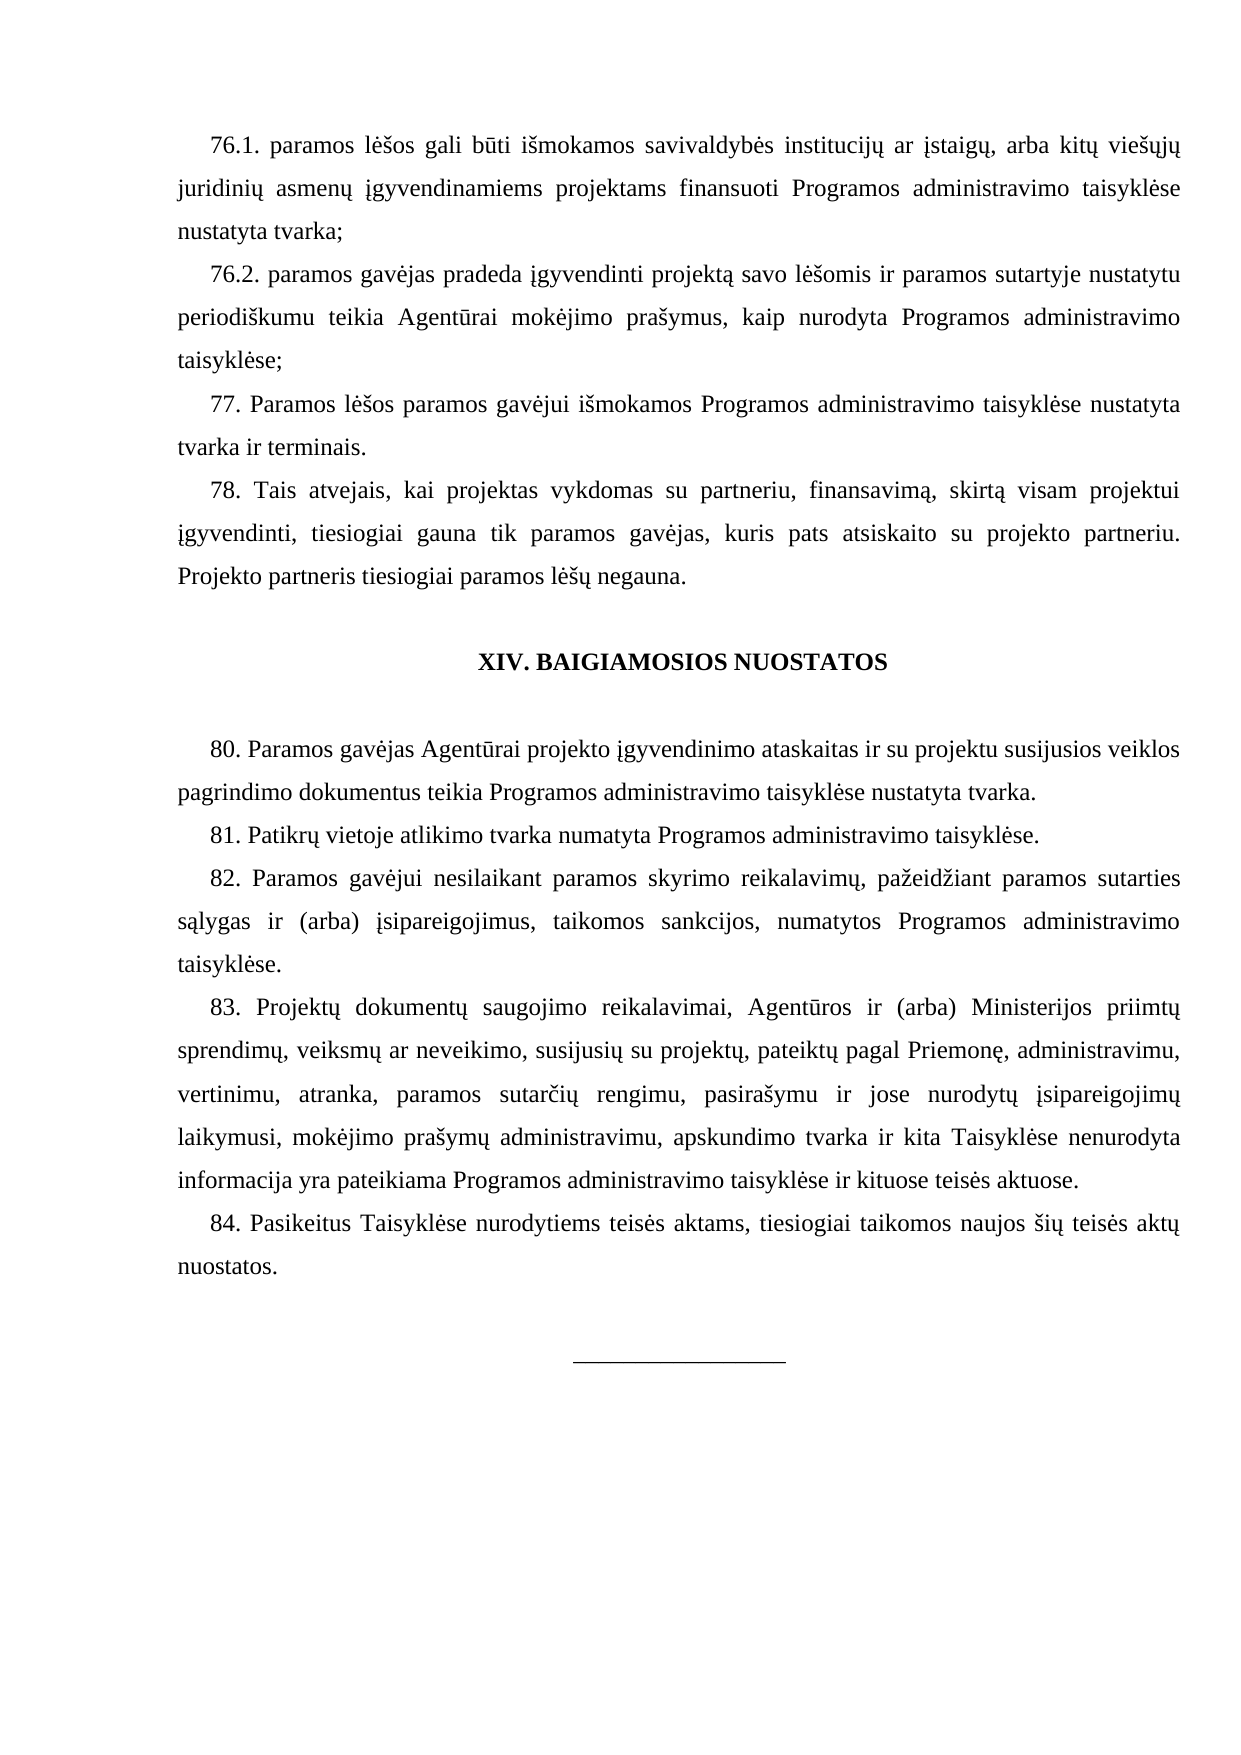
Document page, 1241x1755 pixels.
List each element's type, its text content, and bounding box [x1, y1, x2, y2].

text 80. Paramos gavėjas Agentūrai projekto įgyvendinimo ataskaitas ir su projektu susijusios veiklos pagrindimo dokumentus teikia Programos administravimo taisyklėse nustatyta tvarka. [177, 734, 1181, 806]
text 84. Pasikeitus Taisyklėse nurodytiems teisės aktams, tiesiogiai taikomos naujos šių teisės aktų nuostatos. [177, 1208, 1181, 1280]
text XIV. BAIGIAMOSIOS NUOSTATOS [177, 647, 1181, 676]
text 78. Tais atvejais, kai projektas vykdomas su partneriu, finansavimą, skirtą visam projektui įgyvendinti, tiesiogiai gauna tik paramos gavėjas, kuris pats atsiskaito su projekto partneriu. Projekto partneris tiesiogiai paramos lėšų negauna. [177, 475, 1181, 590]
text 82. Paramos gavėjui nesilaikant paramos skyrimo reikalavimų, pažeidžiant paramos sutarties sąlygas ir (arba) įsipareigojimus, taikomos sankcijos, numatytos Programos administravimo taisyklėse. [177, 863, 1181, 978]
text 83. Projektų dokumentų saugojimo reikalavimai, Agentūros ir (arba) Ministerijos priimtų sprendimų, veiksmų ar neveikimo, susijusių su projektų, pateiktų pagal Priemonę, administravimu, vertinimu, atranka, paramos sutarčių rengimu, pasirašymu ir jose nurodytų įsipareigojimų laikymusi, mokėjimo prašymų administravimu, apskundimo tvarka ir kita Taisyklėse nenurodyta informacija yra pateikiama Programos administravimo taisyklėse ir kituose teisės aktuose. [177, 992, 1181, 1194]
text _________________ [177, 1337, 1181, 1366]
text 77. Paramos lėšos paramos gavėjui išmokamos Programos administravimo taisyklėse nustatyta tvarka ir terminais. [177, 389, 1181, 461]
text 76.1. paramos lėšos gali būti išmokamos savivaldybės institucijų ar įstaigų, arba kitų viešųjų juridinių asmenų įgyvendinamiems projektams finansuoti Programos administravimo taisyklėse nustatyta tvarka; [177, 130, 1181, 245]
text 76.2. paramos gavėjas pradeda įgyvendinti projektą savo lėšomis ir paramos sutartyje nustatytu periodiškumu teikia Agentūrai mokėjimo prašymus, kaip nurodyta Programos administravimo taisyklėse; [177, 259, 1181, 374]
text 81. Patikrų vietoje atlikimo tvarka numatyta Programos administravimo taisyklėse. [177, 820, 1181, 849]
